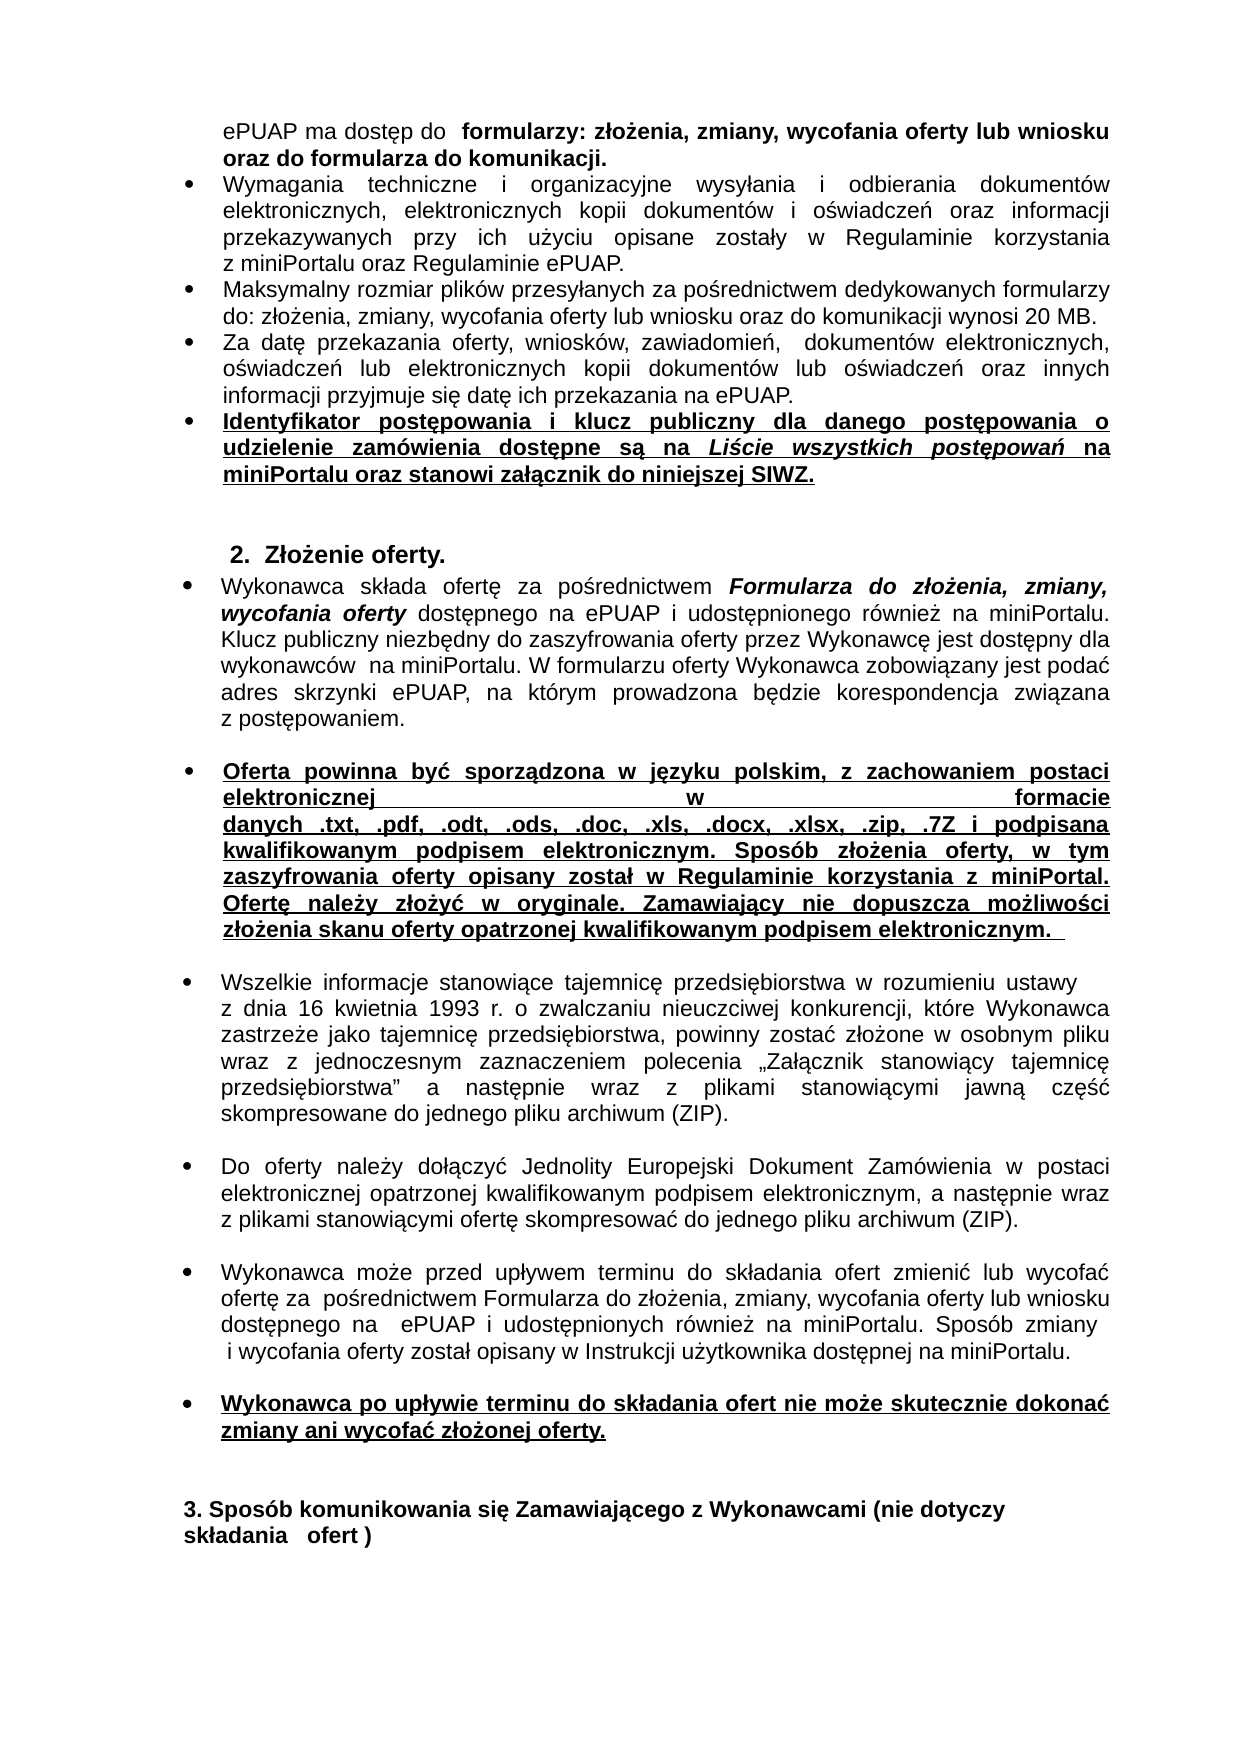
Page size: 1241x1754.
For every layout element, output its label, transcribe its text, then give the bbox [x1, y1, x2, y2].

list Wykonawca może przed upływem terminu do składania ofert zmienić lub wycofać ofertę za pośrednictwem Formularza do złożenia, zmiany, wycofania oferty lub wniosku dostępnego na ePUAP i udostępnionych również na miniPortalu. Sposób zmiany i wycofania oferty został opisany w Instrukcji użytkownika dostępnej na miniPortalu. [183, 1258, 1110, 1364]
list Oferta powinna być sporządzona w języku polskim, z zachowaniem postaci elektronicznej w formacie danych .txt, .pdf, .odt, .ods, .doc, .xls, .docx, .xlsx, .zip, .7Z i podpisana kwalifikowanym podpisem elektronicznym. Sposób złożenia oferty, w tym zaszyfrowania oferty opisany został w Regulaminie korzystania z miniPortal. Ofertę należy złożyć w oryginale. Zamawiający nie dopuszcza możliwości złożenia skanu oferty opatrzonej kwalifikowanym podpisem elektronicznym. [185, 758, 1110, 942]
list ePUAP ma dostęp do formularzy: złożenia, zmiany, wycofania oferty lub wniosku oraz do formularza do komunikacji. [185, 118, 1110, 171]
list Maksymalny rozmiar plików przesyłanych za pośrednictwem dedykowanych formularzy do: złożenia, zmiany, wycofania oferty lub wniosku oraz do komunikacji wynosi 20 MB. [185, 276, 1110, 329]
list Do oferty należy dołączyć Jednolity Europejski Dokument Zamówienia w postaci elektronicznej opatrzonej kwalifikowanym podpisem elektronicznym, a następnie wraz z plikami stanowiącymi ofertę skompresować do jednego pliku archiwum (ZIP). [183, 1153, 1110, 1232]
list Za datę przekazania oferty, wniosków, zawiadomień, dokumentów elektronicznych, oświadczeń lub elektronicznych kopii dokumentów lub oświadczeń oraz innych informacji przyjmuje się datę ich przekazania na ePUAP. [185, 329, 1110, 408]
list Wykonawca składa ofertę za pośrednictwem Formularza do złożenia, zmiany, wycofania oferty dostępnego na ePUAP i udostępnionego również na miniPortalu. Klucz publiczny niezbędny do zaszyfrowania oferty przez Wykonawcę jest dostępny dla wykonawców na miniPortalu. W formularzu oferty Wykonawca zobowiązany jest podać adres skrzynki ePUAP, na którym prowadzona będzie korespondencja związana z postępowaniem. [183, 573, 1110, 731]
list 2. Złożenie oferty. [223, 540, 1110, 568]
list Wymagania techniczne i organizacyjne wysyłania i odbierania dokumentów elektronicznych, elektronicznych kopii dokumentów i oświadczeń oraz informacji przekazywanych przy ich użyciu opisane zostały w Regulaminie korzystania z miniPortalu oraz Regulaminie ePUAP. [185, 171, 1110, 276]
text 3. Sposób komunikowania się Zamawiającego z Wykonawcami (nie dotyczy składania ofert ) [183, 1496, 1110, 1548]
list Wykonawca po upływie terminu do składania ofert nie może skutecznie dokonać zmiany ani wycofać złożonej oferty. [183, 1390, 1110, 1443]
list Identyfikator postępowania i klucz publiczny dla danego postępowania o udzielenie zamówienia dostępne są na Liście wszystkich postępowań na miniPortalu oraz stanowi załącznik do niniejszej SIWZ. [185, 408, 1110, 487]
list Wszelkie informacje stanowiące tajemnicę przedsiębiorstwa w rozumieniu ustawy z dnia 16 kwietnia 1993 r. o zwalczaniu nieuczciwej konkurencji, które Wykonawca zastrzeże jako tajemnicę przedsiębiorstwa, powinny zostać złożone w osobnym pliku wraz z jednoczesnym zaznaczeniem polecenia „Załącznik stanowiący tajemnicę przedsiębiorstwa” a następnie wraz z plikami stanowiącymi jawną część skompresowane do jednego pliku archiwum (ZIP). [183, 969, 1110, 1127]
